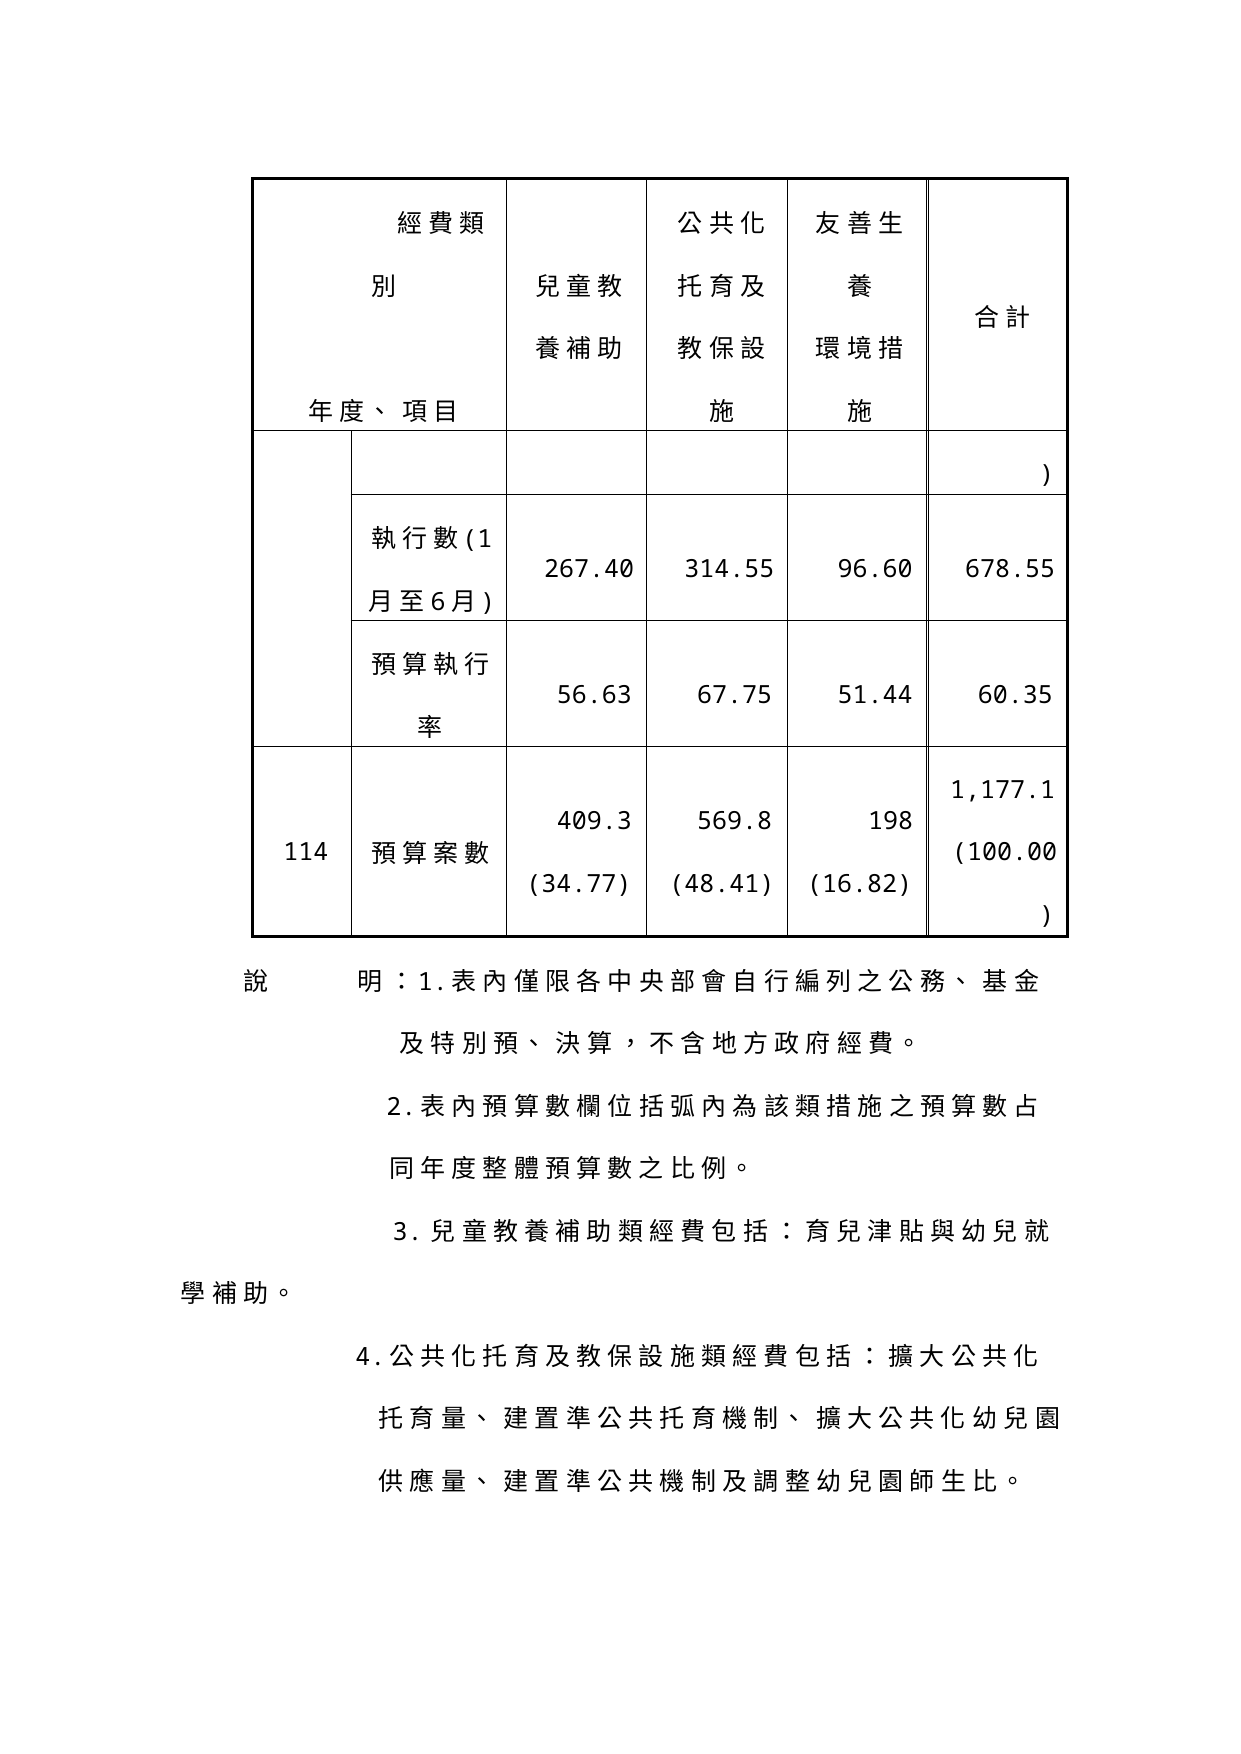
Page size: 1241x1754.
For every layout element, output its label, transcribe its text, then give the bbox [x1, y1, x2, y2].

text 3.兒童教養補助類經費包括：育兒津貼與幼兒就學補助。 [177, 1188, 1063, 1313]
table_cell [647, 431, 787, 494]
table_header 經費類別 年度、項目 [254, 180, 506, 430]
table_cell 96.60 [788, 495, 926, 620]
table_cell [254, 431, 351, 746]
table_header 兒童教 養補助 [507, 180, 646, 430]
table_cell 678.55 [929, 495, 1066, 620]
table_cell 1,177.1 (100.00) [929, 747, 1066, 934]
table_cell [507, 431, 646, 494]
table_header 公共化托育及教保設施 [647, 180, 787, 430]
table_cell 314.55 [647, 495, 787, 620]
table_cell 預算案數 [352, 747, 506, 934]
table_cell 預算執行率 [352, 621, 506, 746]
table_cell ) [929, 431, 1066, 494]
text 說 明：1.表內僅限各中央部會自行編列之公務、基金及特別預、決算，不含地方政府經費。 [234, 938, 1063, 1063]
table_cell 51.44 [788, 621, 926, 746]
table_cell 67.75 [647, 621, 787, 746]
table_cell [352, 431, 506, 494]
table_cell [788, 431, 926, 494]
table_cell 409.3 (34.77) [507, 747, 646, 934]
table_cell 569.8 (48.41) [647, 747, 787, 934]
text 2.表內預算數欄位括弧內為該類措施之預算數占同年度整體預算數之比例。 [244, 1063, 1063, 1188]
table_cell 114 [254, 747, 351, 934]
text 4.公共化托育及教保設施類經費包括：擴大公共化托育量、建置準公共托育機制、擴大公共化幼兒園供應量、建置準公共機制及調整幼兒園師生比。 [351, 1313, 1063, 1500]
table_cell 198 (16.82) [788, 747, 926, 934]
table_cell 56.63 [507, 621, 646, 746]
table_header 合計 [929, 180, 1066, 430]
table_cell 267.40 [507, 495, 646, 620]
table_cell 60.35 [929, 621, 1066, 746]
table_header 友善生養 環境措施 [788, 180, 926, 430]
table_cell 執行數(1月至6月) [352, 495, 506, 620]
